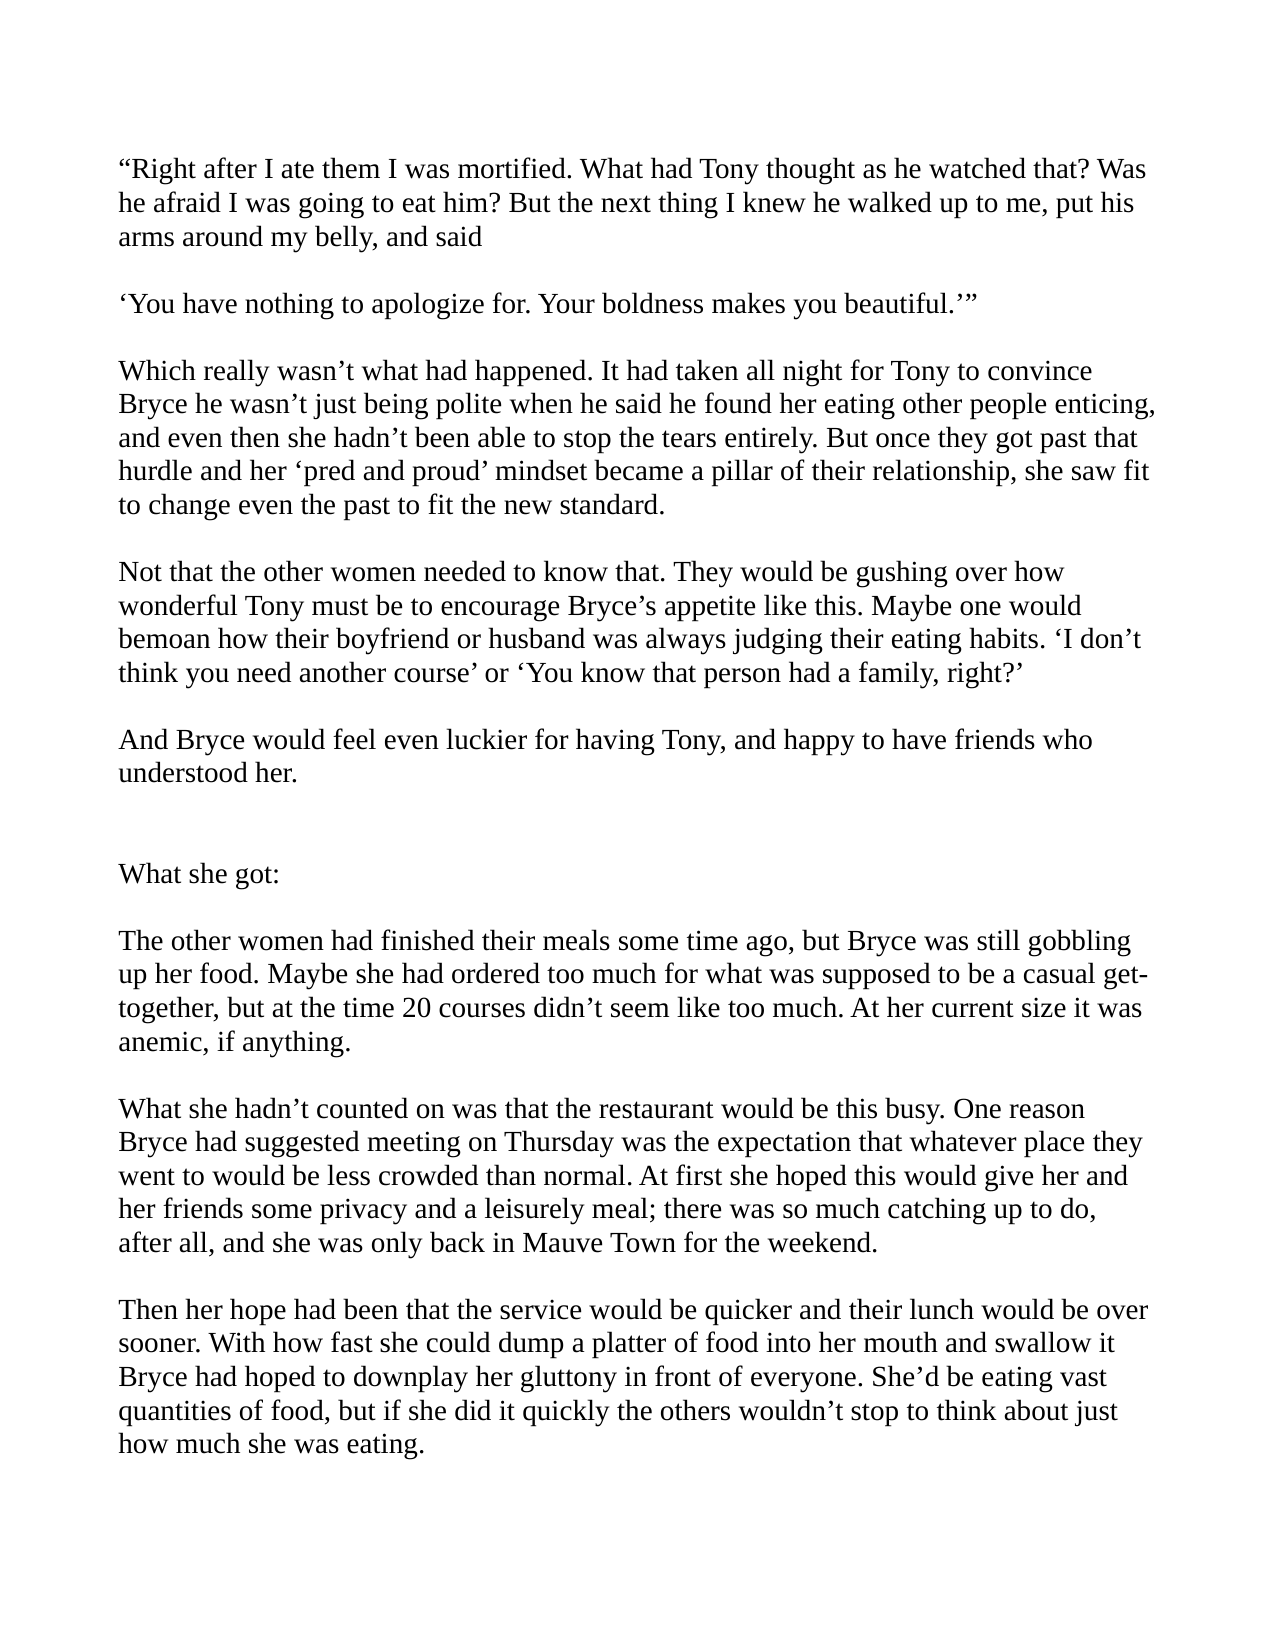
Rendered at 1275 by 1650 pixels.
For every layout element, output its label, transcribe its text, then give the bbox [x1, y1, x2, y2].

text Not that the other women needed to know that. They would be gushing over how wonderful Tony must be to encourage Bryce’s appetite like this. Maybe one would bemoan how their boyfriend or husband was always judging their eating habits. ‘I don’t think you need another course’ or ‘You know that person had a family, right?’ [118, 554, 1157, 688]
text The other women had finished their meals some time ago, but Bryce was still gobbling up her food. Maybe she had ordered too much for what was supposed to be a casual get-together, but at the time 20 courses didn’t seem like too much. At her current size it was anemic, if anything. [118, 923, 1157, 1057]
text What she got: [118, 856, 1157, 889]
text Which really wasn’t what had happened. It had taken all night for Tony to convince Bryce he wasn’t just being polite when he said he found her eating other people enticing, and even then she hadn’t been able to stop the tears entirely. But once they got past that hurdle and her ‘pred and proud’ mindset became a pillar of their relationship, she saw fit to change even the past to fit the new standard. [118, 353, 1157, 521]
text “Right after I ate them I was mortified. What had Tony thought as he watched that? Was he afraid I was going to eat him? But the next thing I knew he walked up to me, put his arms around my belly, and said [118, 152, 1157, 252]
text ‘You have nothing to apologize for. Your boldness makes you beautiful.’” [118, 286, 1157, 319]
text Then her hope had been that the service would be quicker and their lunch would be over sooner. With how fast she could dump a platter of food into her mouth and swallow it Bryce had hoped to downplay her gluttony in front of everyone. She’d be eating vast quantities of food, but if she did it quickly the others wouldn’t stop to think about just how much she was eating. [118, 1292, 1157, 1460]
text And Bryce would feel even luckier for having Tony, and happy to have friends who understood her. [118, 722, 1157, 789]
text What she hadn’t counted on was that the restaurant would be this busy. One reason Bryce had suggested meeting on Thursday was the expectation that whatever place they went to would be less crowded than normal. At first she hoped this would give her and her friends some privacy and a leisurely meal; there was so much catching up to do, after all, and she was only back in Mauve Town for the weekend. [118, 1091, 1157, 1258]
